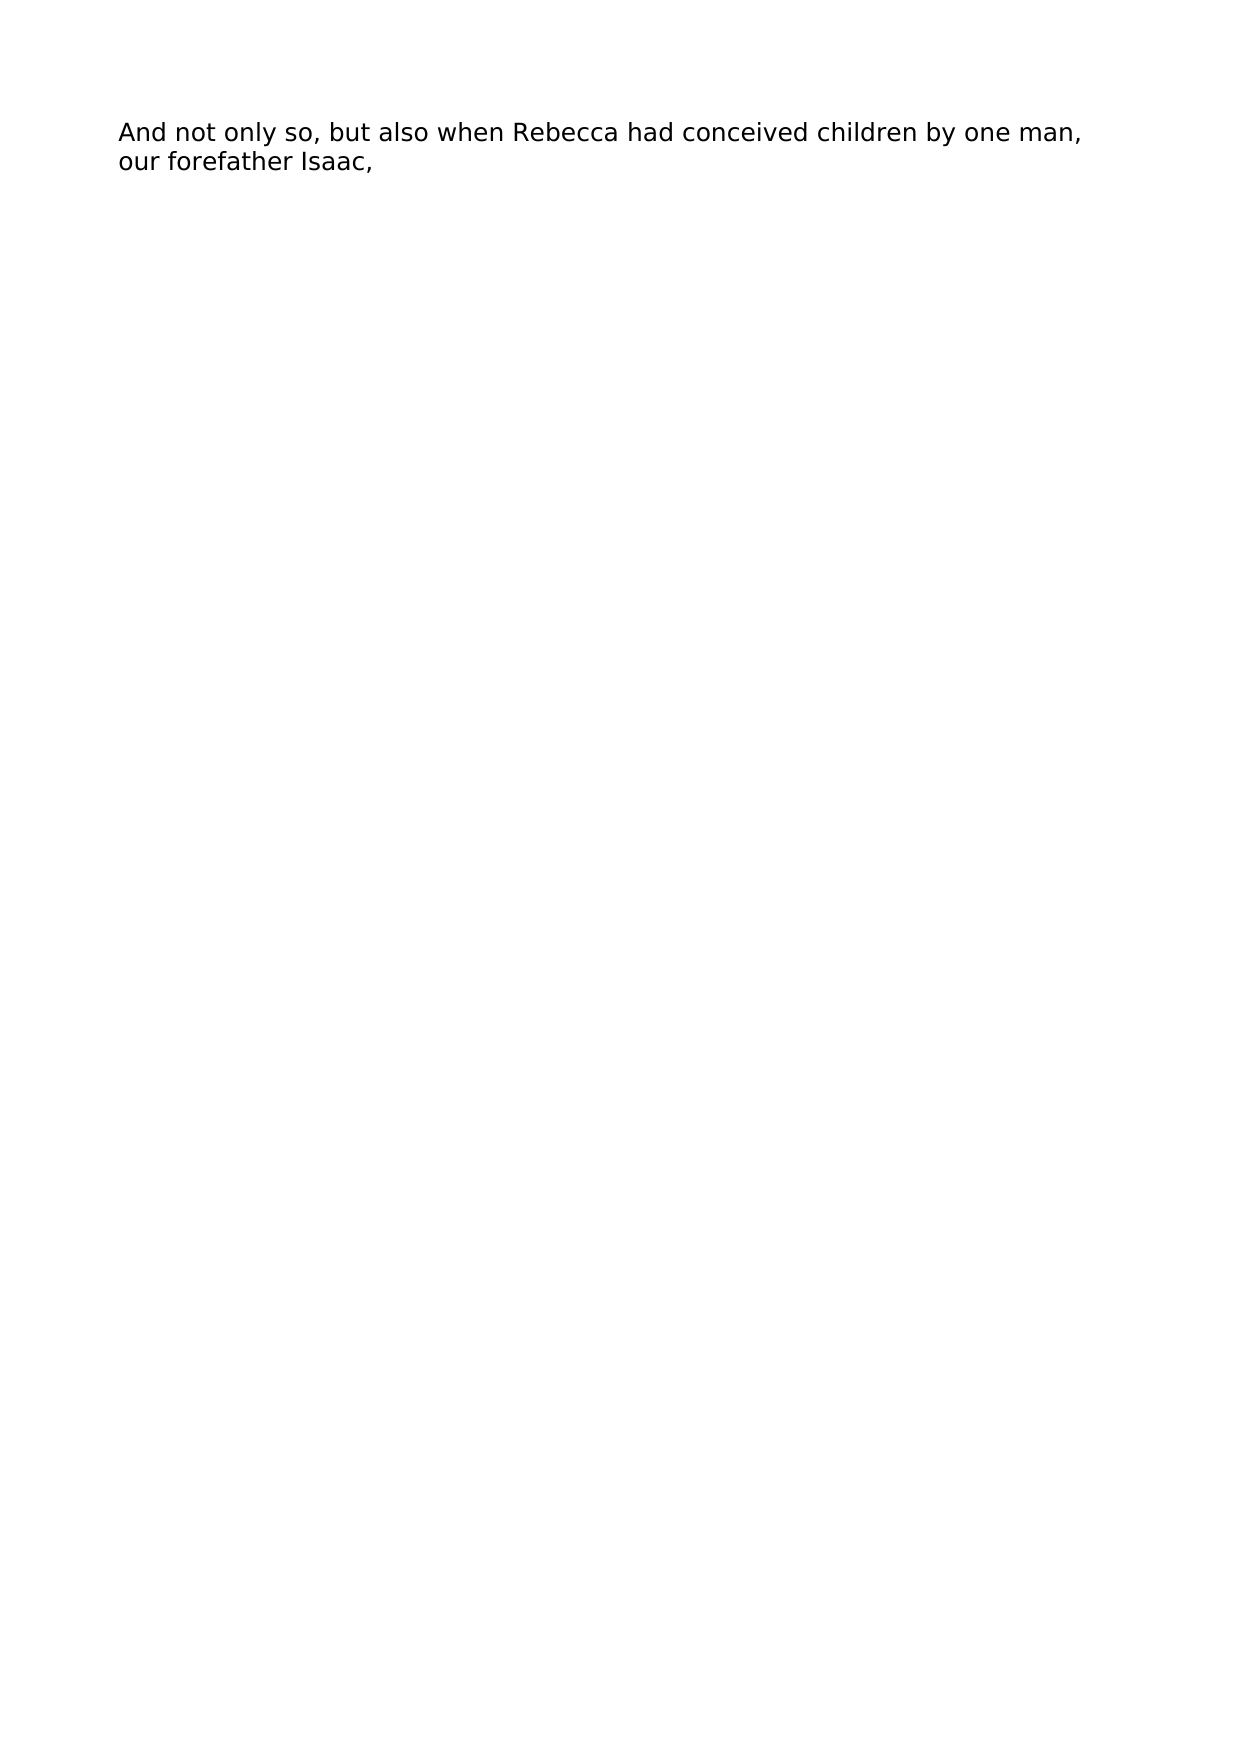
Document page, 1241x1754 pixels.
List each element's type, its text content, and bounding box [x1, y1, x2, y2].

text And not only so, but also when Rebecca had conceived children by one man, our forefather Isaac, [118, 118, 1122, 176]
